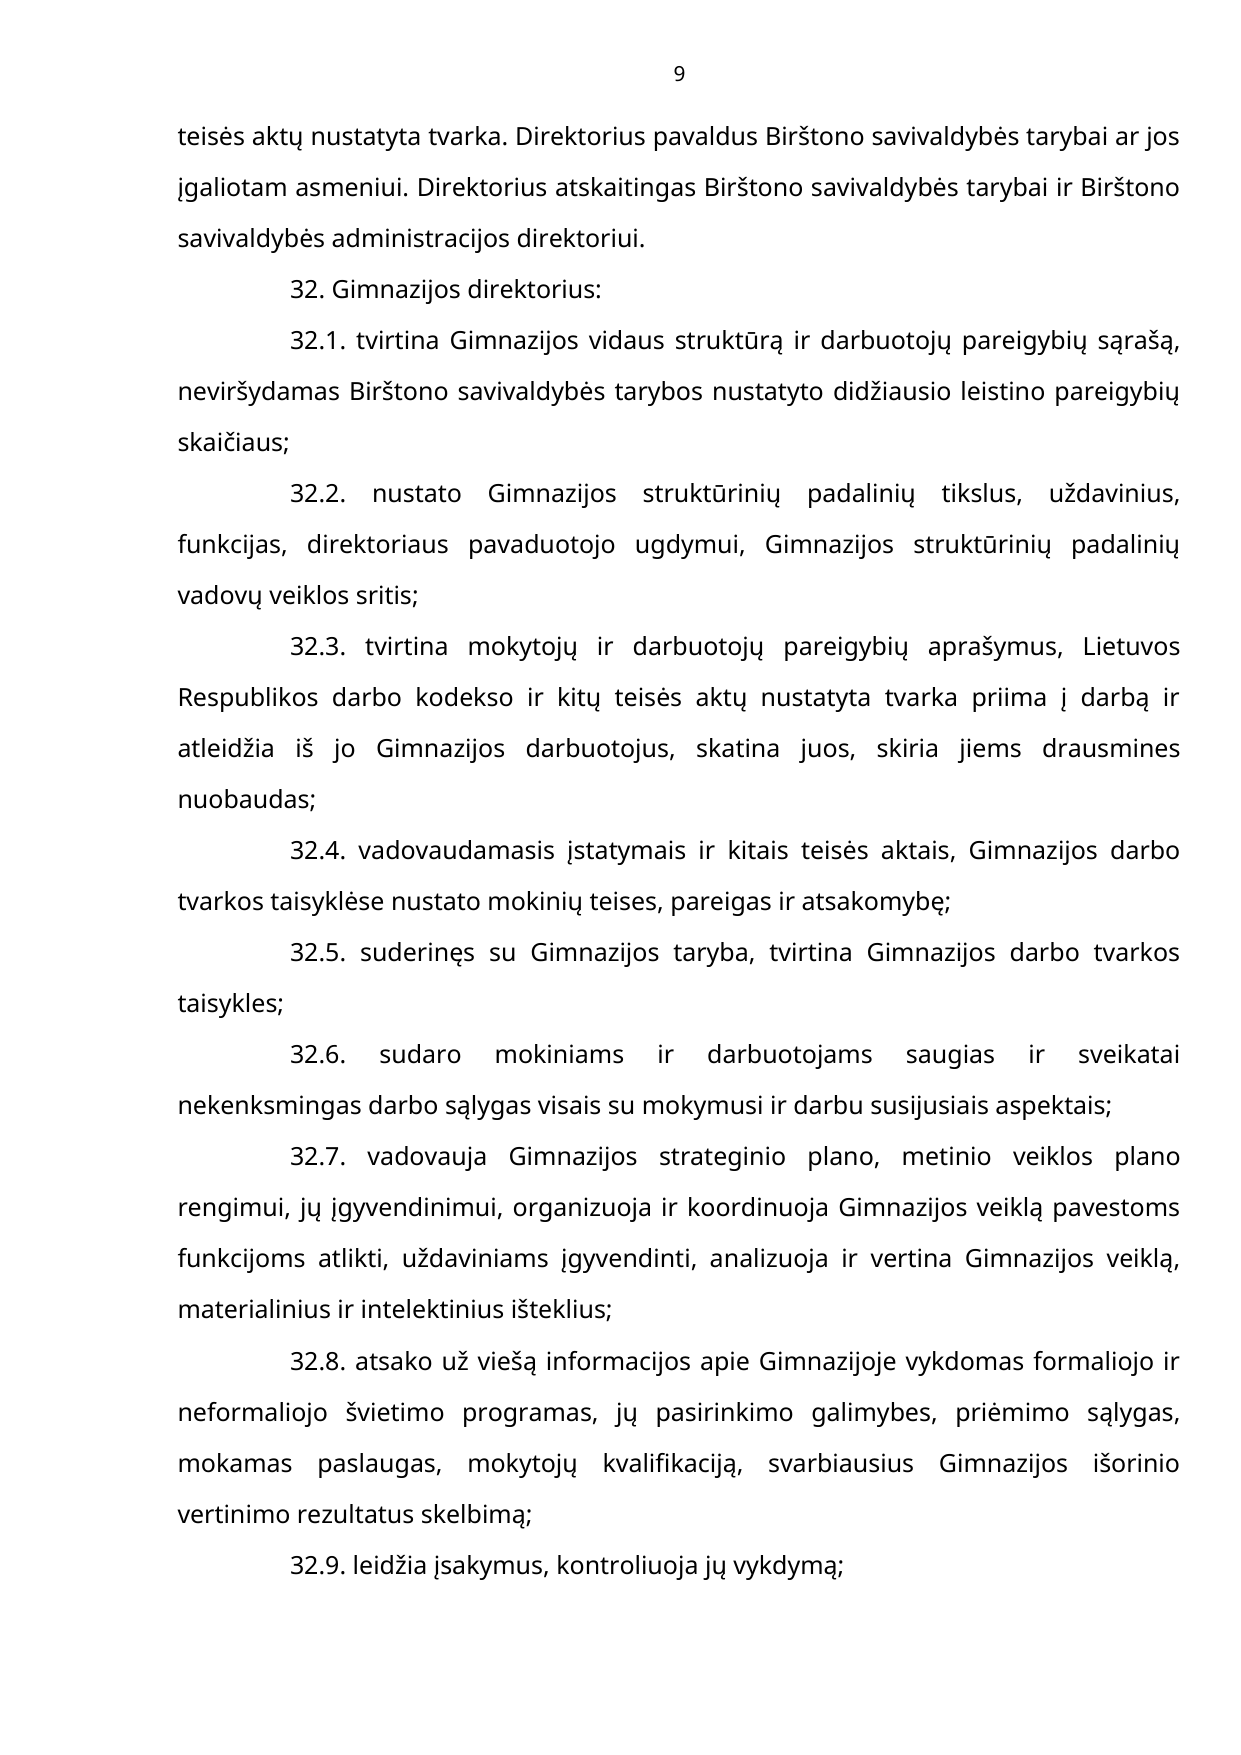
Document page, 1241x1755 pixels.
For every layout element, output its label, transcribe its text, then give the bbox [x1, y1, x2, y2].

text teisės aktų nustatyta tvarka. Direktorius pavaldus Birštono savivaldybės tarybai ar jos įgaliotam asmeniui. Direktorius atskaitingas Birštono savivaldybės tarybai ir Birštono savivaldybės administracijos direktoriui. [177, 118, 1181, 254]
text 32.7. vadovauja Gimnazijos strateginio plano, metinio veiklos plano rengimui, jų įgyvendinimui, organizuoja ir koordinuoja Gimnazijos veiklą pavestoms funkcijoms atlikti, uždaviniams įgyvendinti, analizuoja ir vertina Gimnazijos veiklą, materialinius ir intelektinius išteklius; [177, 1139, 1181, 1326]
text 32.8. atsako už viešą informacijos apie Gimnazijoje vykdomas formaliojo ir neformaliojo švietimo programas, jų pasirinkimo galimybes, priėmimo sąlygas, mokamas paslaugas, mokytojų kvalifikaciją, svarbiausius Gimnazijos išorinio vertinimo rezultatus skelbimą; [177, 1343, 1181, 1530]
text 32.1. tvirtina Gimnazijos vidaus struktūrą ir darbuotojų pareigybių sąrašą, neviršydamas Birštono savivaldybės tarybos nustatyto didžiausio leistino pareigybių skaičiaus; [177, 322, 1181, 458]
text 32. Gimnazijos direktorius: [177, 271, 1181, 305]
text 32.6. sudaro mokiniams ir darbuotojams saugias ir sveikatai nekenksmingas darbo sąlygas visais su mokymusi ir darbu susijusiais aspektais; [177, 1037, 1181, 1122]
text 32.2. nustato Gimnazijos struktūrinių padalinių tikslus, uždavinius, funkcijas, direktoriaus pavaduotojo ugdymui, Gimnazijos struktūrinių padalinių vadovų veiklos sritis; [177, 476, 1181, 612]
text 32.3. tvirtina mokytojų ir darbuotojų pareigybių aprašymus, Lietuvos Respublikos darbo kodekso ir kitų teisės aktų nustatyta tvarka priima į darbą ir atleidžia iš jo Gimnazijos darbuotojus, skatina juos, skiria jiems drausmines nuobaudas; [177, 629, 1181, 816]
text 32.5. suderinęs su Gimnazijos taryba, tvirtina Gimnazijos darbo tvarkos taisykles; [177, 935, 1181, 1020]
text 32.4. vadovaudamasis įstatymais ir kitais teisės aktais, Gimnazijos darbo tvarkos taisyklėse nustato mokinių teises, pareigas ir atsakomybę; [177, 833, 1181, 918]
text 32.9. leidžia įsakymus, kontroliuoja jų vykdymą; [177, 1547, 1181, 1581]
